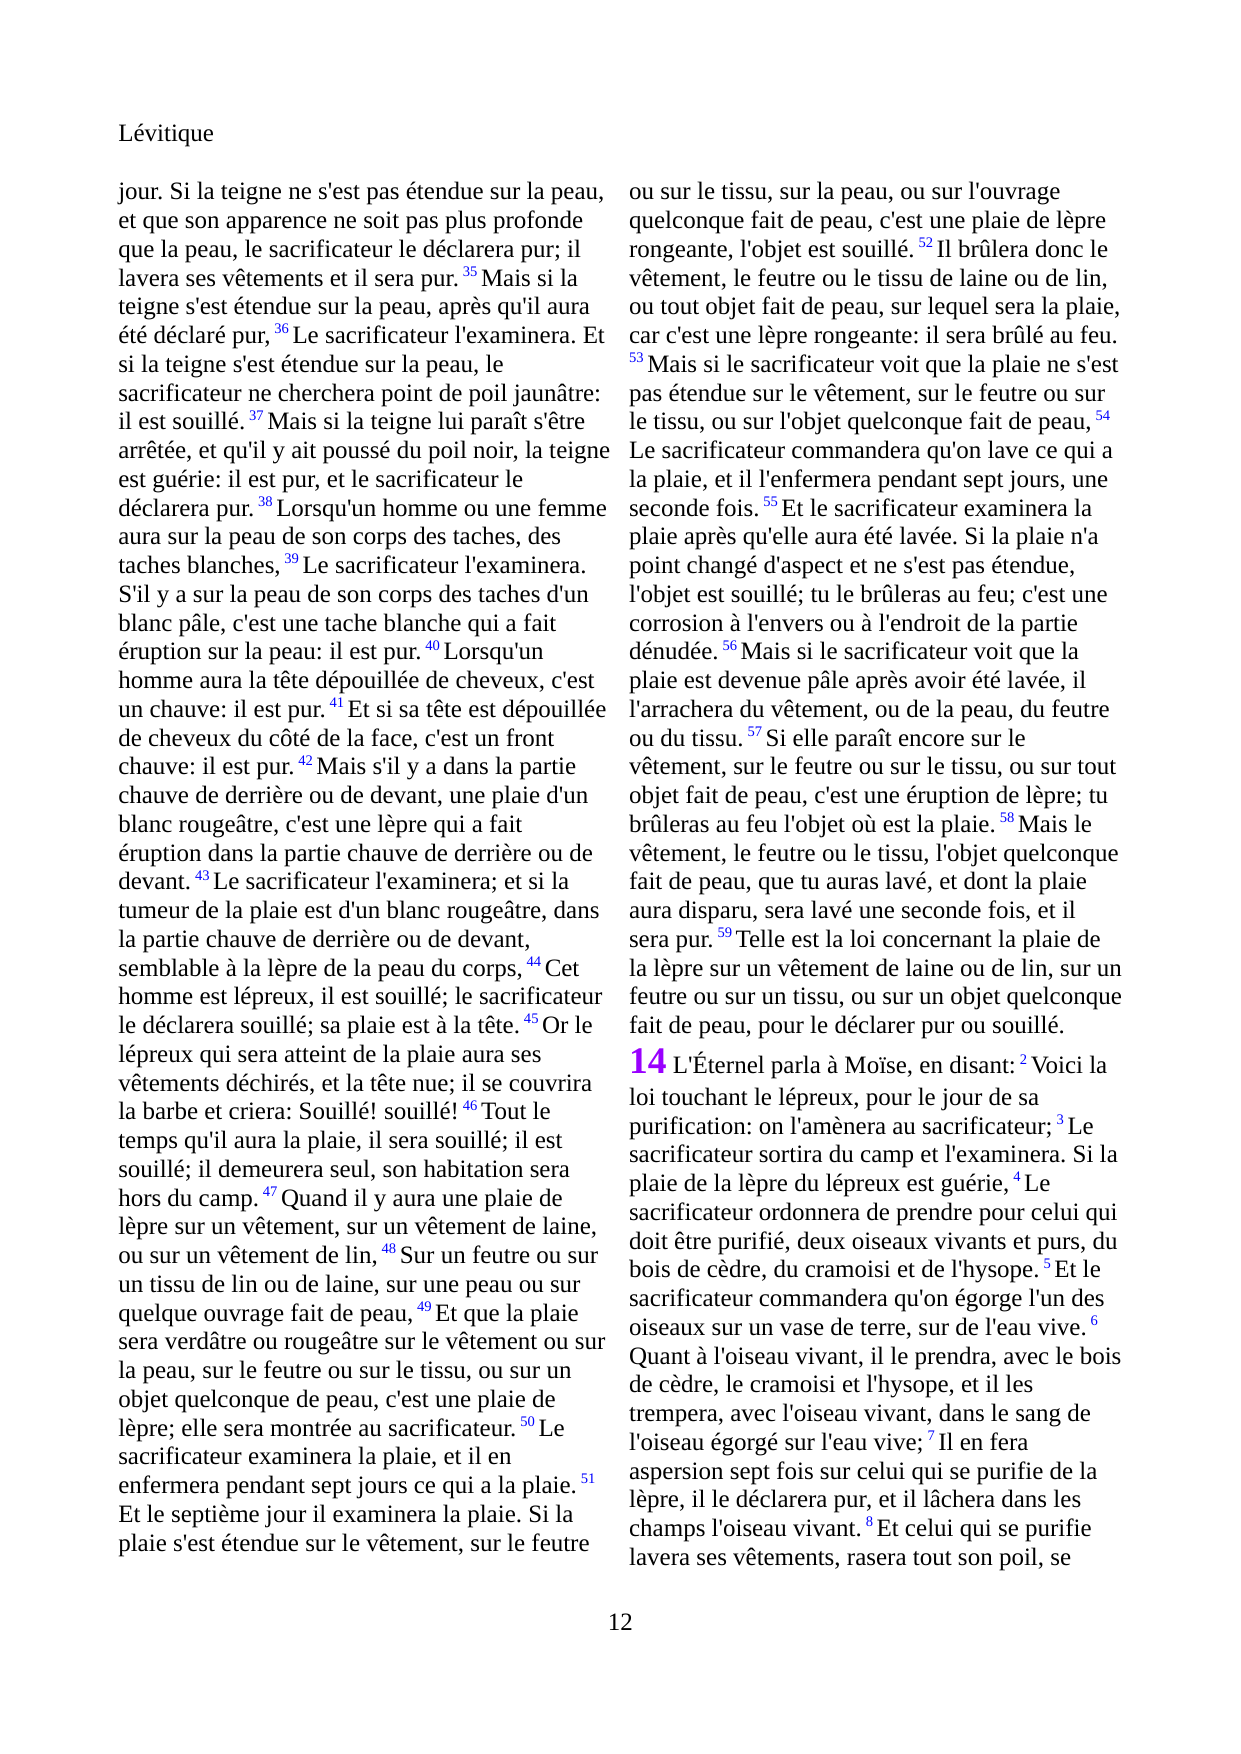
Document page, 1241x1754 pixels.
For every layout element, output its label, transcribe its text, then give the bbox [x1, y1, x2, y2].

text 14 L'Éternel parla à Moïse, en disant: 2 Voici la loi touchant le lépreux, pour le jour de sa purification: on l'amènera au sacrificateur; 3 Le sacrificateur sortira du camp et l'examinera. Si la plaie de la lèpre du lépreux est guérie, 4 Le sacrificateur ordonnera de prendre pour celui qui doit être purifié, deux oiseaux vivants et purs, du bois de cèdre, du cramoisi et de l'hysope. 5 Et le sacrificateur commandera qu'on égorge l'un des oiseaux sur un vase de terre, sur de l'eau vive. 6 Quant à l'oiseau vivant, il le prendra, avec le bois de cèdre, le cramoisi et l'hysope, et il les trempera, avec l'oiseau vivant, dans le sang de l'oiseau égorgé sur l'eau vive; 7 Il en fera aspersion sept fois sur celui qui se purifie de la lèpre, il le déclarera pur, et il lâchera dans les champs l'oiseau vivant. 8 Et celui qui se purifie lavera ses vêtements, rasera tout son poil, se [629, 1039, 1122, 1571]
text ou sur le tissu, sur la peau, ou sur l'ouvrage quelconque fait de peau, c'est une plaie de lèpre rongeante, l'objet est souillé. 52 Il brûlera donc le vêtement, le feutre ou le tissu de laine ou de lin, ou tout objet fait de peau, sur lequel sera la plaie, car c'est une lèpre rongeante: il sera brûlé au feu. 53 Mais si le sacrificateur voit que la plaie ne s'est pas étendue sur le vêtement, sur le feutre ou sur le tissu, ou sur l'objet quelconque fait de peau, 54 Le sacrificateur commandera qu'on lave ce qui a la plaie, et il l'enfermera pendant sept jours, une seconde fois. 55 Et le sacrificateur examinera la plaie après qu'elle aura été lavée. Si la plaie n'a point changé d'aspect et ne s'est pas étendue, l'objet est souillé; tu le brûleras au feu; c'est une corrosion à l'envers ou à l'endroit de la partie dénudée. 56 Mais si le sacrificateur voit que la plaie est devenue pâle après avoir été lavée, il l'arrachera du vêtement, ou de la peau, du feutre ou du tissu. 57 Si elle paraît encore sur le vêtement, sur le feutre ou sur le tissu, ou sur tout objet fait de peau, c'est une éruption de lèpre; tu brûleras au feu l'objet où est la plaie. 58 Mais le vêtement, le feutre ou le tissu, l'objet quelconque fait de peau, que tu auras lavé, et dont la plaie aura disparu, sera lavé une seconde fois, et il sera pur. 59 Telle est la loi concernant la plaie de la lèpre sur un vêtement de laine ou de lin, sur un feutre ou sur un tissu, ou sur un objet quelconque fait de peau, pour le déclarer pur ou souillé. [629, 176, 1122, 1039]
text jour. Si la teigne ne s'est pas étendue sur la peau, et que son apparence ne soit pas plus profonde que la peau, le sacrificateur le déclarera pur; il lavera ses vêtements et il sera pur. 35 Mais si la teigne s'est étendue sur la peau, après qu'il aura été déclaré pur, 36 Le sacrificateur l'examinera. Et si la teigne s'est étendue sur la peau, le sacrificateur ne cherchera point de poil jaunâtre: il est souillé. 37 Mais si la teigne lui paraît s'être arrêtée, et qu'il y ait poussé du poil noir, la teigne est guérie: il est pur, et le sacrificateur le déclarera pur. 38 Lorsqu'un homme ou une femme aura sur la peau de son corps des taches, des taches blanches, 39 Le sacrificateur l'examinera. S'il y a sur la peau de son corps des taches d'un blanc pâle, c'est une tache blanche qui a fait éruption sur la peau: il est pur. 40 Lorsqu'un homme aura la tête dépouillée de cheveux, c'est un chauve: il est pur. 41 Et si sa tête est dépouillée de cheveux du côté de la face, c'est un front chauve: il est pur. 42 Mais s'il y a dans la partie chauve de derrière ou de devant, une plaie d'un blanc rougeâtre, c'est une lèpre qui a fait éruption dans la partie chauve de derrière ou de devant. 43 Le sacrificateur l'examinera; et si la tumeur de la plaie est d'un blanc rougeâtre, dans la partie chauve de derrière ou de devant, semblable à la lèpre de la peau du corps, 44 Cet homme est lépreux, il est souillé; le sacrificateur le déclarera souillé; sa plaie est à la tête. 45 Or le lépreux qui sera atteint de la plaie aura ses vêtements déchirés, et la tête nue; il se couvrira la barbe et criera: Souillé! souillé! 46 Tout le temps qu'il aura la plaie, il sera souillé; il est souillé; il demeurera seul, son habitation sera hors du camp. 47 Quand il y aura une plaie de lèpre sur un vêtement, sur un vêtement de laine, ou sur un vêtement de lin, 48 Sur un feutre ou sur un tissu de lin ou de laine, sur une peau ou sur quelque ouvrage fait de peau, 49 Et que la plaie sera verdâtre ou rougeâtre sur le vêtement ou sur la peau, sur le feutre ou sur le tissu, ou sur un objet quelconque de peau, c'est une plaie de lèpre; elle sera montrée au sacrificateur. 50 Le sacrificateur examinera la plaie, et il en enfermera pendant sept jours ce qui a la plaie. 51 Et le septième jour il examinera la plaie. Si la plaie s'est étendue sur le vêtement, sur le feutre [118, 176, 611, 1556]
